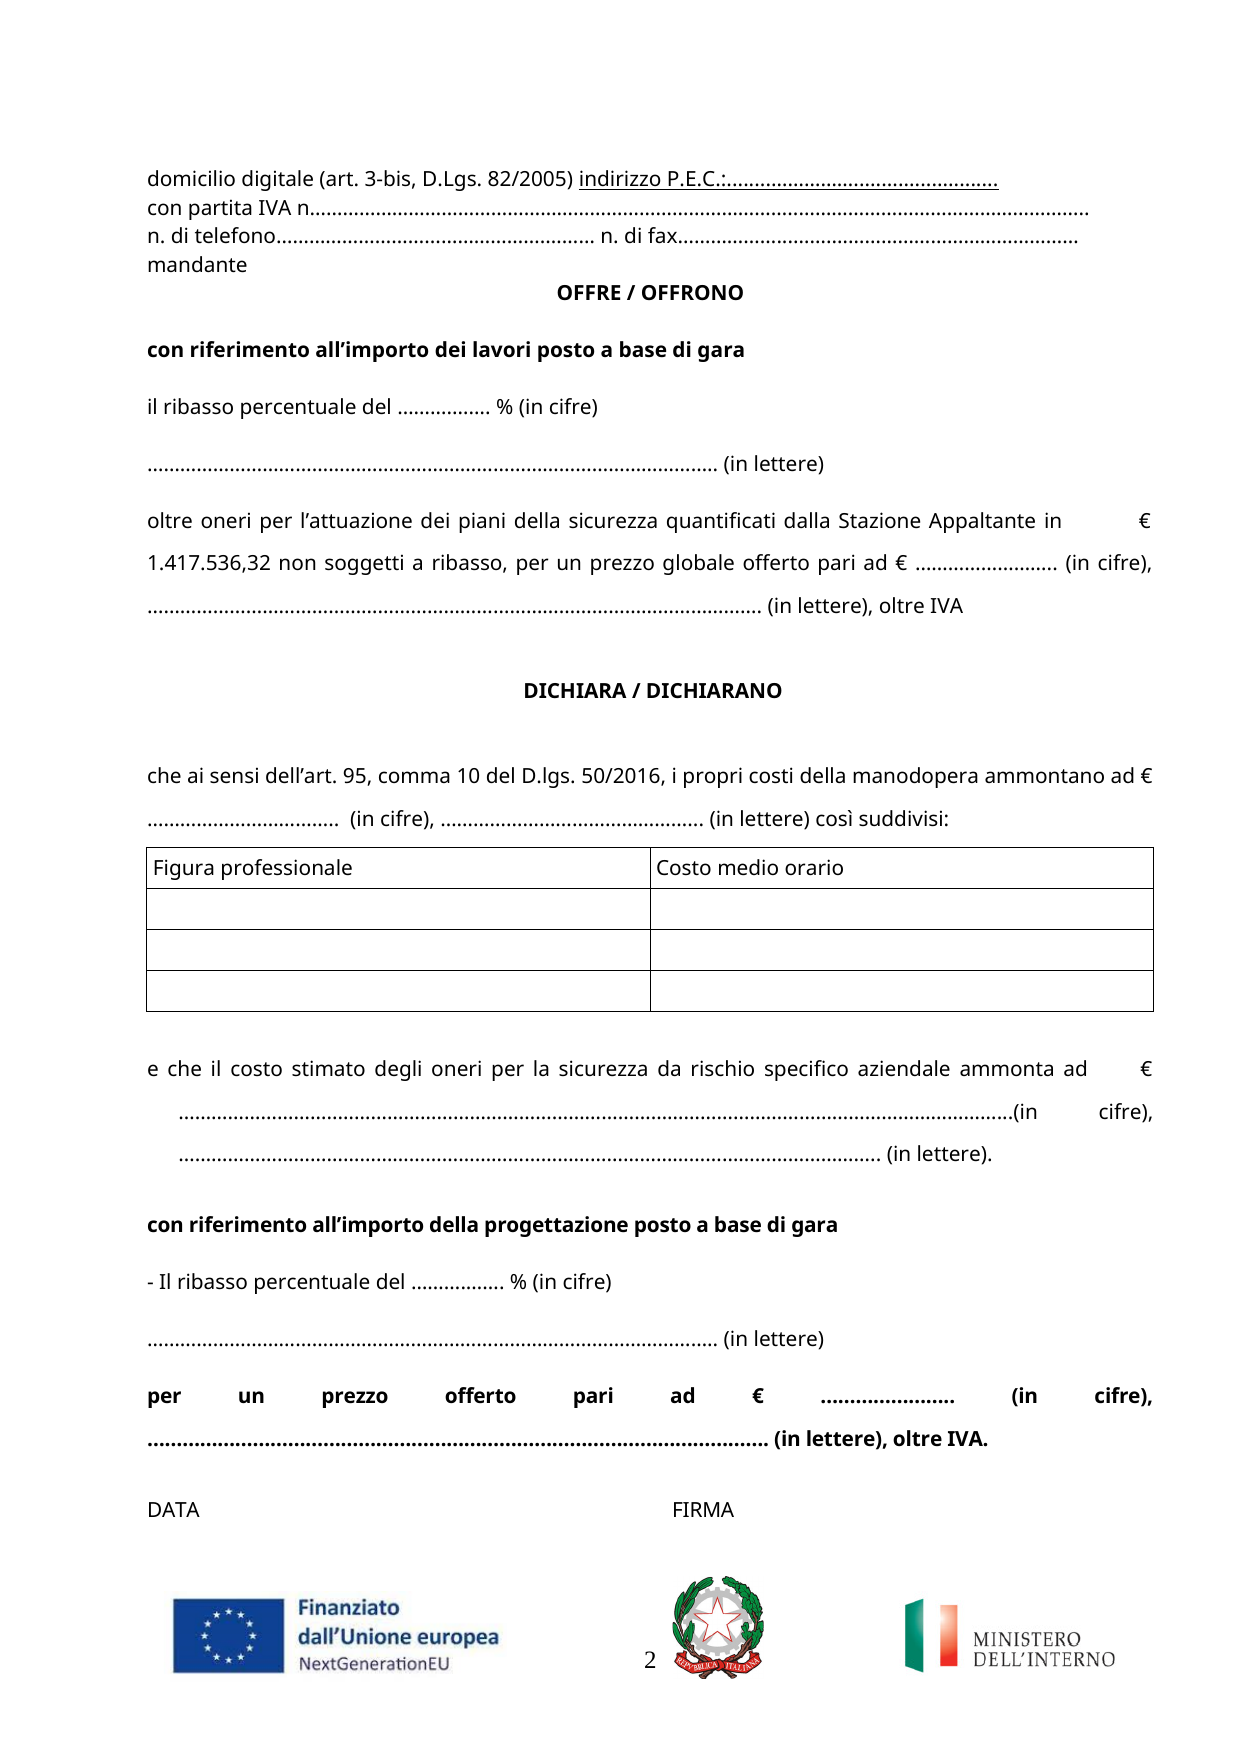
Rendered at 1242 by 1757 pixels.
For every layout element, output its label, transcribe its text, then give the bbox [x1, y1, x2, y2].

table_cell [651, 889, 1153, 929]
text che ai sensi dell’art. 95, comma 10 del D.lgs. 50/2016, i propri costi della manodopera ammontano ad € …………………………….. (in cifre), ………………………………………... (in lettere) così suddivisi: [147, 762, 1153, 833]
text ………………………………………………………………………………………….. (in lettere) [147, 1324, 1153, 1353]
text mandante [147, 250, 1153, 278]
text domicilio digitale (art. 3-bis, D.Lgs. 82/2005) indirizzo P.E.C.:........…………….......................... [147, 164, 1153, 193]
picture [163, 1591, 508, 1683]
table_header Figura professionale [147, 848, 650, 888]
text ………………………………………………………………………………………….. (in lettere) [147, 449, 1153, 477]
text OFFRE / OFFRONO [147, 278, 1153, 307]
text DICHIARA / DICHIARANO [147, 676, 1153, 705]
text con partita IVA n……………………………………………………………………………..…………………………………………….. [147, 193, 1153, 221]
text e che il costo stimato degli oneri per la sicurezza da rischio specifico aziendale ammonta ad € ………………………..…………………………………………………………………………………………………………...(in cifre), ……………………………………………………………………………………………………………….. (in lettere). [147, 1054, 1153, 1168]
text n. di telefono………………………...……………….……… n. di fax………………...…….……………………………………… [147, 221, 1153, 250]
picture [884, 1576, 1135, 1697]
table_cell [147, 889, 650, 929]
table_header Costo medio orario [651, 848, 1153, 888]
text il ribasso percentuale del ……….……. % (in cifre) [147, 392, 1153, 421]
table_cell [147, 971, 650, 1011]
text oltre oneri per l’attuazione dei piani della sicurezza quantificati dalla Stazione Appaltante in € 1.417.536,32 non soggetti a ribasso, per un prezzo globale offerto pari ad € …………………….. (in cifre), …………………………………………………………………………………………………. (in lettere), oltre IVA [147, 506, 1153, 619]
text DATA FIRMA [147, 1495, 1153, 1523]
text con riferimento all’importo della progettazione posto a base di gara [147, 1210, 1153, 1239]
text con riferimento all’importo dei lavori posto a base di gara [147, 335, 1153, 364]
picture [672, 1576, 764, 1679]
text - Il ribasso percentuale del ……….……. % (in cifre) [147, 1267, 1153, 1296]
text per un prezzo offerto pari ad € ………………….. (in cifre), ……………………………………………………………………………………………. (in lettere), oltre IVA. [147, 1381, 1153, 1452]
table_cell [147, 930, 650, 969]
table_cell [651, 930, 1153, 969]
table_cell [651, 971, 1153, 1011]
